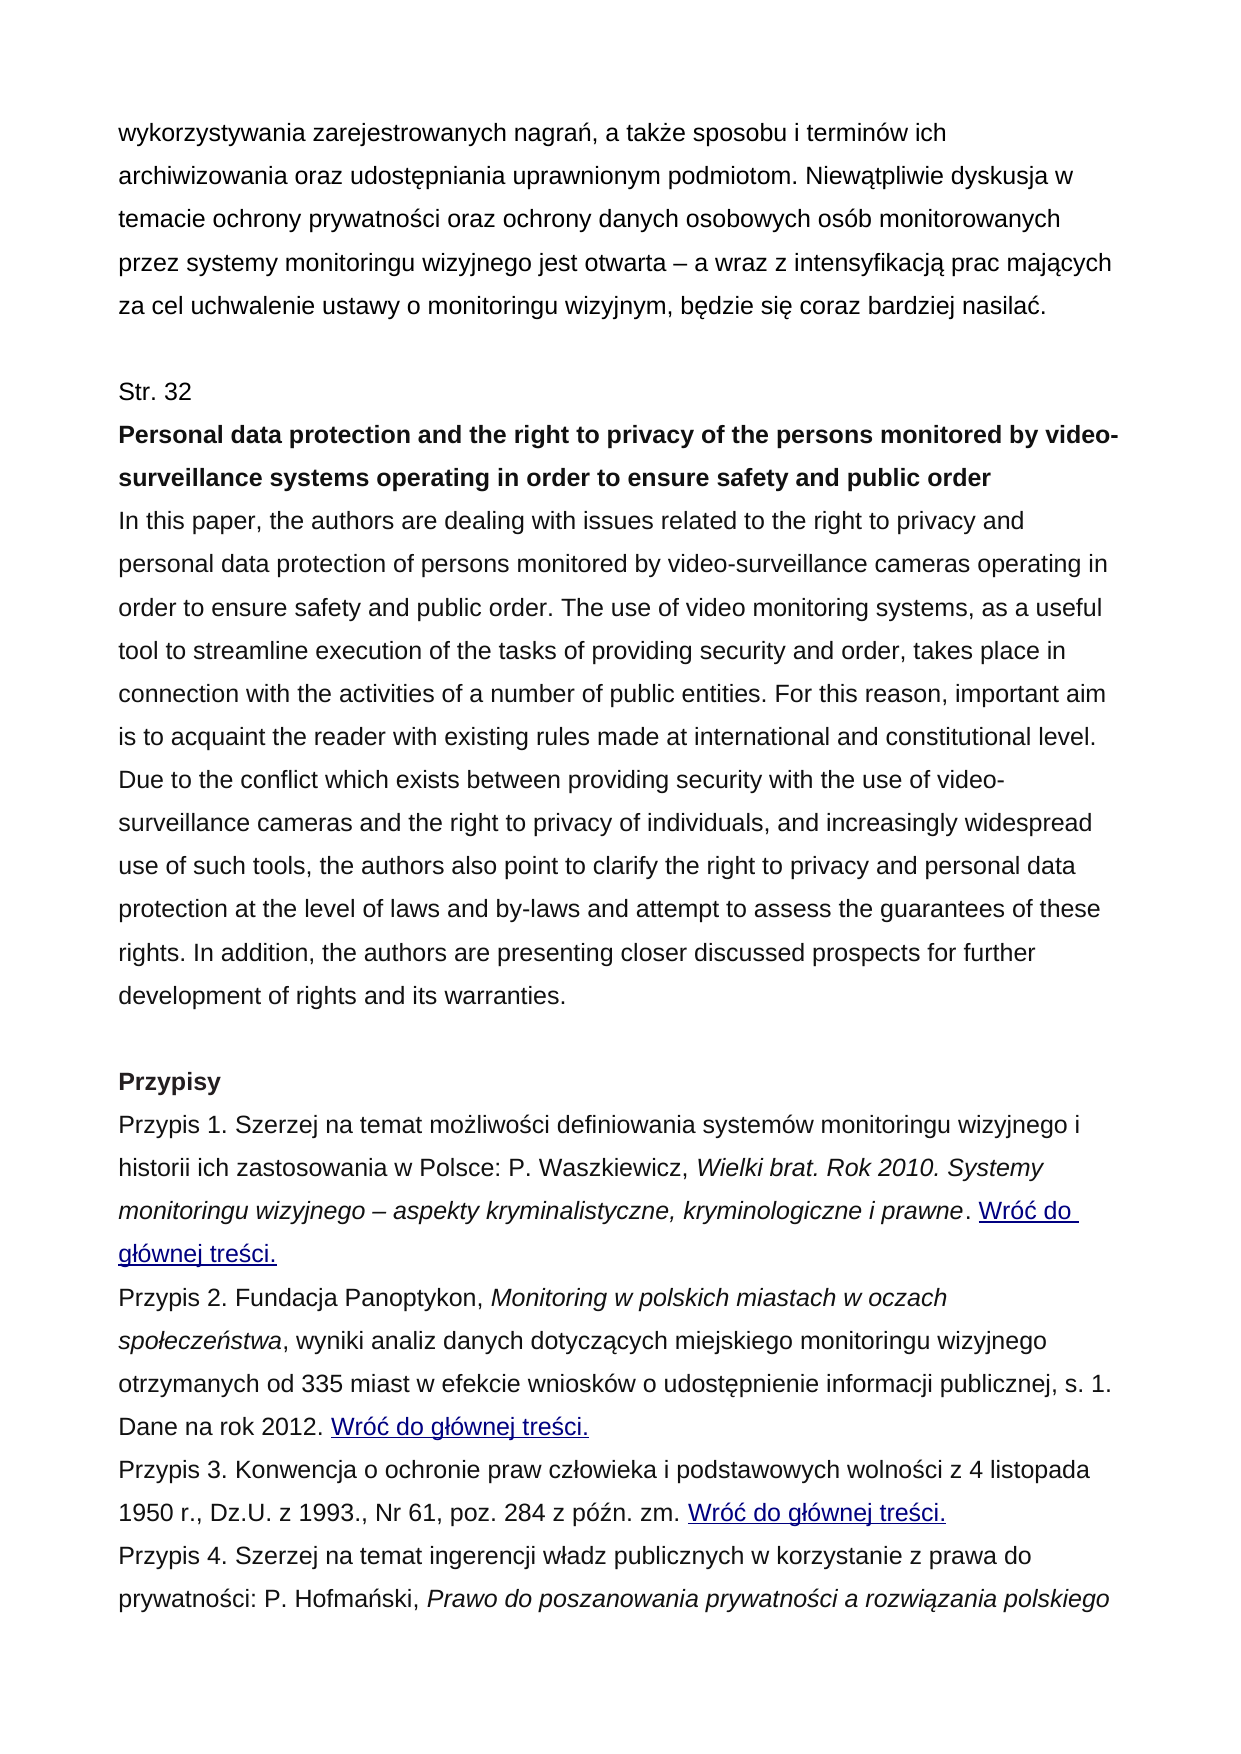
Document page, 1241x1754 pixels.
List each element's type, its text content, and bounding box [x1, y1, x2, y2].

text Przypis 2. Fundacja Panoptykon, Monitoring w polskich miastach w oczach społeczeństwa, wyniki analiz danych dotyczących miejskiego monitoringu wizyjnego otrzymanych od 335 miast w efekcie wniosków o udostępnienie informacji publicznej, s. 1. Dane na rok 2012. Wróć do głównej treści. [118, 1282, 1122, 1441]
text Przypis 1. Szerzej na temat możliwości definiowania systemów monitoringu wizyjnego i historii ich zastosowania w Polsce: P. Waszkiewicz, Wielki brat. Rok 2010. Systemy monitoringu wizyjnego – aspekty kryminalistyczne, kryminologiczne i prawne. Wróć do głównej treści. [118, 1110, 1122, 1268]
text In this paper, the authors are dealing with issues related to the right to privacy and personal data protection of persons monitored by video-surveillance cameras operating in order to ensure safety and public order. The use of video monitoring systems, as a useful tool to streamline execution of the tasks of providing security and order, takes place in connection with the activities of a number of public entities. For this reason, important aim is to acquaint the reader with existing rules made at international and constitutional level. Due to the conflict which exists between providing security with the use of video-surveillance cameras and the right to privacy of individuals, and increasingly widespread use of such tools, the authors also point to clarify the right to privacy and personal data protection at the level of laws and by-laws and attempt to assess the guarantees of these rights. In addition, the authors are presenting closer discussed prospects for further development of rights and its warranties. [118, 506, 1122, 1009]
text Str. 32 [118, 377, 1122, 406]
text wykorzystywania zarejestrowanych nagrań, a także sposobu i terminów ich archiwizowania oraz udostępniania uprawnionym podmiotom. Niewątpliwie dyskusja w temacie ochrony prywatności oraz ochrony danych osobowych osób monitorowanych przez systemy monitoringu wizyjnego jest otwarta – a wraz z intensyfikacją prac mających za cel uchwalenie ustawy o monitoringu wizyjnym, będzie się coraz bardziej nasilać. [118, 118, 1122, 319]
text Przypis 3. Konwencja o ochronie praw człowieka i podstawowych wolności z 4 listopada 1950 r., Dz.U. z 1993., Nr 61, poz. 284 z późn. zm. Wróć do głównej treści. [118, 1455, 1122, 1527]
text Przypis 4. Szerzej na temat ingerencji władz publicznych w korzystanie z prawa do prywatności: P. Hofmański, Prawo do poszanowania prywatności a rozwiązania polskiego [118, 1541, 1122, 1613]
subtitle Przypisy [118, 1067, 1122, 1096]
subtitle Personal data protection and the right to privacy of the persons monitored by video-surveillance systems operating in order to ensure safety and public order [118, 420, 1122, 492]
